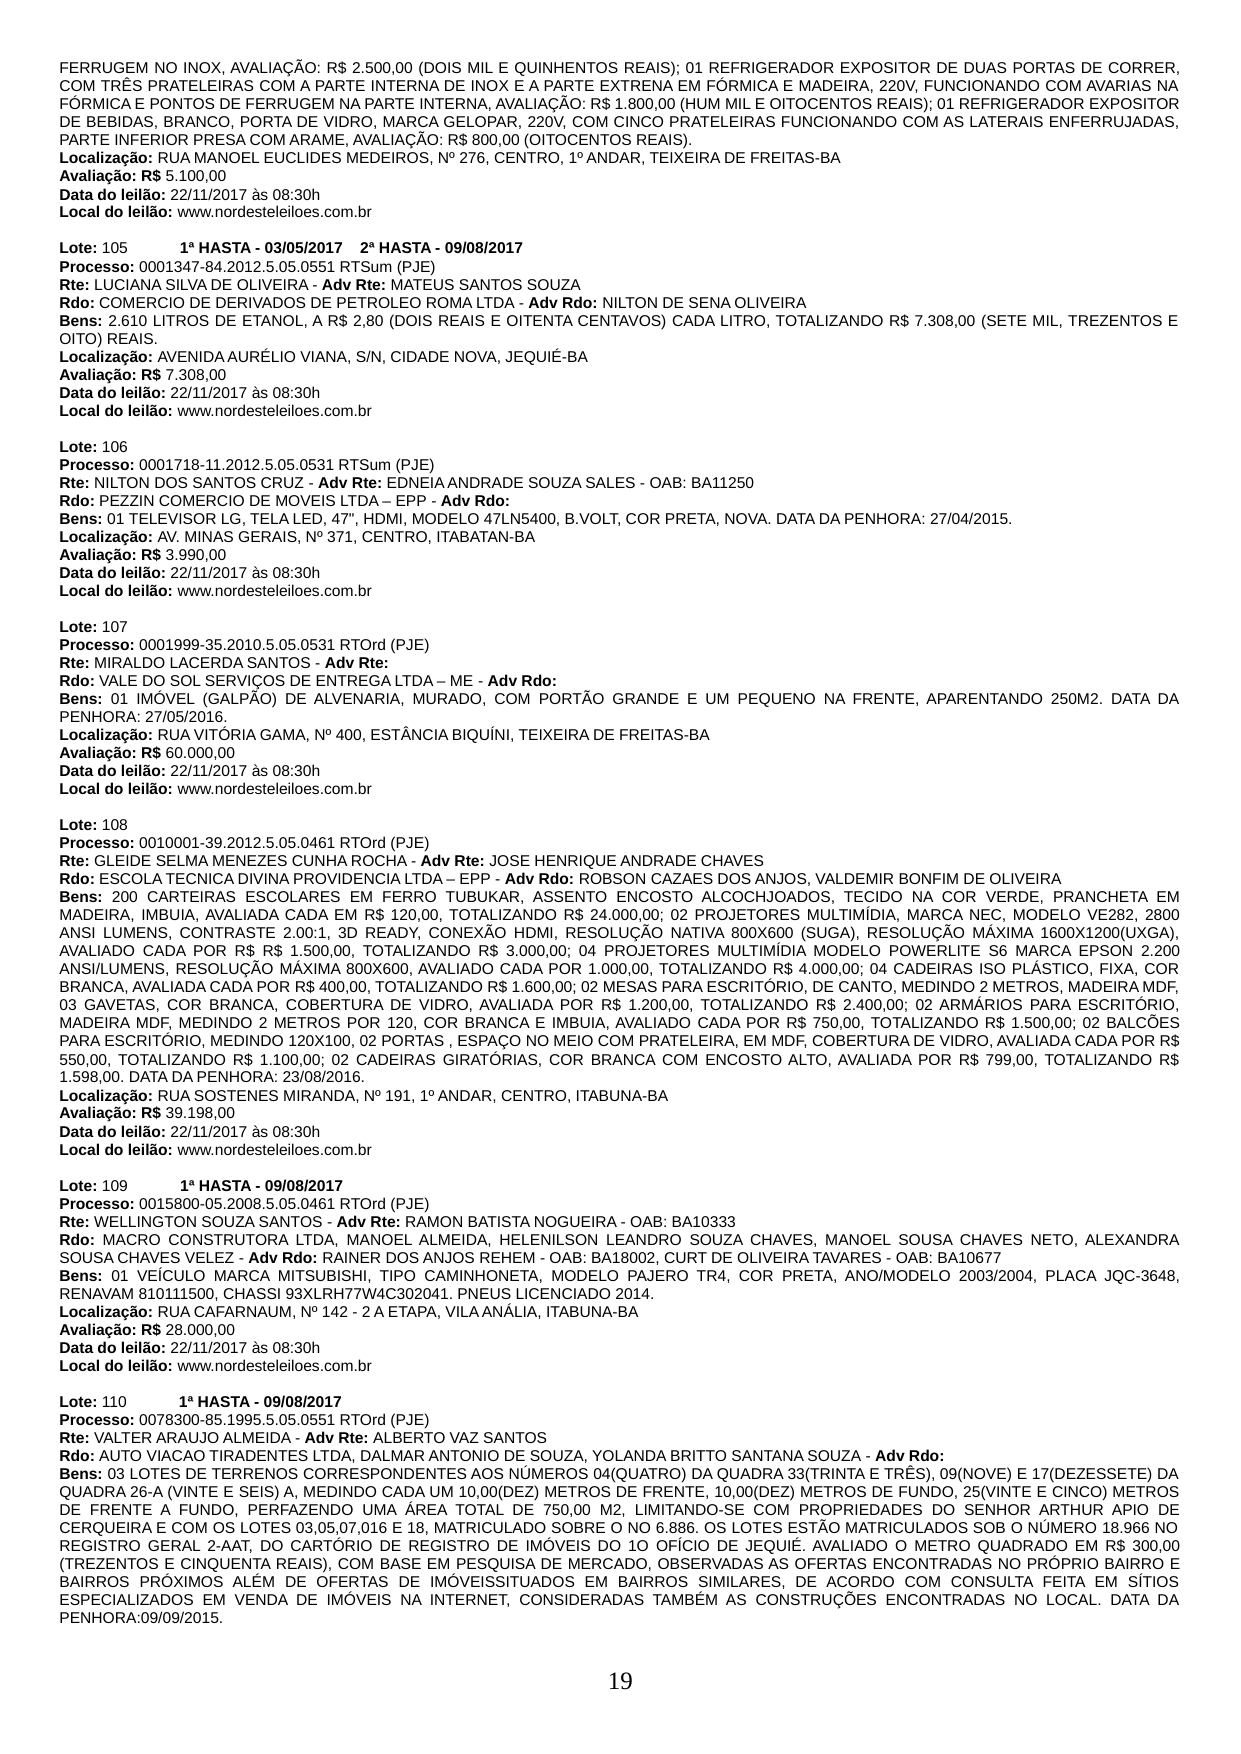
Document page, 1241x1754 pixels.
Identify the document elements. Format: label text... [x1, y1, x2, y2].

text Local do leilão: www.nordesteleiloes.com.br [59, 401, 1181, 419]
text Local do leilão: www.nordesteleiloes.com.br [59, 1357, 1181, 1374]
text Avaliação: R$ 7.308,00 [59, 365, 1181, 383]
text Lote: 110 1ª HASTA - 09/08/2017 [59, 1393, 1181, 1411]
text Rdo: ESCOLA TECNICA DIVINA PROVIDENCIA LTDA – EPP - Adv Rdo: ROBSON CAZAES DOS ANJOS, VALDEMIR BONFIM DE OLIVEIRA [59, 870, 1181, 888]
text Rte: VALTER ARAUJO ALMEIDA - Adv Rte: ALBERTO VAZ SANTOS [59, 1429, 1181, 1447]
text Bens: 2.610 LITROS DE ETANOL, A R$ 2,80 (DOIS REAIS E OITENTA CENTAVOS) CADA LITRO, TOTALIZANDO R$ 7.308,00 (SETE MIL, TREZENTOS E OITO) REAIS. [59, 311, 1181, 347]
text Rdo: PEZZIN COMERCIO DE MOVEIS LTDA – EPP - Adv Rdo: [59, 492, 1181, 509]
text Bens: 200 CARTEIRAS ESCOLARES EM FERRO TUBUKAR, ASSENTO ENCOSTO ALCOCHJOADOS, TECIDO NA COR VERDE, PRANCHETA EM MADEIRA, IMBUIA, AVALIADA CADA EM R$ 120,00, TOTALIZANDO R$ 24.000,00; 02 PROJETORES MULTIMÍDIA, MARCA NEC, MODELO VE282, 2800 ANSI LUMENS, CONTRASTE 2.00:1, 3D READY, CONEXÃO HDMI, RESOLUÇÃO NATIVA 800X600 (SUGA), RESOLUÇÃO MÁXIMA 1600X1200(UXGA), AVALIADO CADA POR R$ R$ 1.500,00, TOTALIZANDO R$ 3.000,00; 04 PROJETORES MULTIMÍDIA MODELO POWERLITE S6 MARCA EPSON 2.200 ANSI/LUMENS, RESOLUÇÃO MÁXIMA 800X600, AVALIADO CADA POR 1.000,00, TOTALIZANDO R$ 4.000,00; 04 CADEIRAS ISO PLÁSTICO, FIXA, COR BRANCA, AVALIADA CADA POR R$ 400,00, TOTALIZANDO R$ 1.600,00; 02 MESAS PARA ESCRITÓRIO, DE CANTO, MEDINDO 2 METROS, MADEIRA MDF, 03 GAVETAS, COR BRANCA, COBERTURA DE VIDRO, AVALIADA POR R$ 1.200,00, TOTALIZANDO R$ 2.400,00; 02 ARMÁRIOS PARA ESCRITÓRIO, MADEIRA MDF, MEDINDO 2 METROS POR 120, COR BRANCA E IMBUIA, AVALIADO CADA POR R$ 750,00, TOTALIZANDO R$ 1.500,00; 02 BALCÕES PARA ESCRITÓRIO, MEDINDO 120X100, 02 PORTAS , ESPAÇO NO MEIO COM PRATELEIRA, EM MDF, COBERTURA DE VIDRO, AVALIADA CADA POR R$ 550,00, TOTALIZANDO R$ 1.100,00; 02 CADEIRAS GIRATÓRIAS, COR BRANCA COM ENCOSTO ALTO, AVALIADA POR R$ 799,00, TOTALIZANDO R$ 1.598,00. DATA DA PENHORA: 23/08/2016. [59, 888, 1181, 1086]
text Rdo: AUTO VIACAO TIRADENTES LTDA, DALMAR ANTONIO DE SOUZA, YOLANDA BRITTO SANTANA SOUZA - Adv Rdo: [59, 1447, 1181, 1465]
text Localização: AV. MINAS GERAIS, Nº 371, CENTRO, ITABATAN-BA [59, 528, 1181, 546]
text Rdo: VALE DO SOL SERVIÇOS DE ENTREGA LTDA – ME - Adv Rdo: [59, 672, 1181, 690]
text Rte: GLEIDE SELMA MENEZES CUNHA ROCHA - Adv Rte: JOSE HENRIQUE ANDRADE CHAVES [59, 852, 1181, 870]
text Processo: 0001718-11.2012.5.05.0531 RTSum (PJE) [59, 456, 1181, 473]
text Lote: 106 [59, 437, 1181, 456]
text Localização: RUA CAFARNAUM, Nº 142 - 2 A ETAPA, VILA ANÁLIA, ITABUNA-BA [59, 1302, 1181, 1321]
text Data do leilão: 22/11/2017 às 08:30h [59, 1338, 1181, 1357]
text Avaliação: R$ 60.000,00 [59, 744, 1181, 762]
text Lote: 108 [59, 816, 1181, 834]
text Local do leilão: www.nordesteleiloes.com.br [59, 203, 1181, 221]
text Rte: LUCIANA SILVA DE OLIVEIRA - Adv Rte: MATEUS SANTOS SOUZA [59, 275, 1181, 293]
text Lote: 109 1ª HASTA - 09/08/2017 [59, 1176, 1181, 1194]
text Bens: 03 LOTES DE TERRENOS CORRESPONDENTES AOS NÚMEROS 04(QUATRO) DA QUADRA 33(TRINTA E TRÊS), 09(NOVE) E 17(DEZESSETE) DA QUADRA 26-A (VINTE E SEIS) A, MEDINDO CADA UM 10,00(DEZ) METROS DE FRENTE, 10,00(DEZ) METROS DE FUNDO, 25(VINTE E CINCO) METROS DE FRENTE A FUNDO, PERFAZENDO UMA ÁREA TOTAL DE 750,00 M2, LIMITANDO-SE COM PROPRIEDADES DO SENHOR ARTHUR APIO DE CERQUEIRA E COM OS LOTES 03,05,07,016 E 18, MATRICULADO SOBRE O NO 6.886. OS LOTES ESTÃO MATRICULADOS SOB O NÚMERO 18.966 NO REGISTRO GERAL 2-AAT, DO CARTÓRIO DE REGISTRO DE IMÓVEIS DO 1O OFÍCIO DE JEQUIÉ. AVALIADO O METRO QUADRADO EM R$ 300,00 (TREZENTOS E CINQUENTA REAIS), COM BASE EM PESQUISA DE MERCADO, OBSERVADAS AS OFERTAS ENCONTRADAS NO PRÓPRIO BAIRRO E BAIRROS PRÓXIMOS ALÉM DE OFERTAS DE IMÓVEISSITUADOS EM BAIRROS SIMILARES, DE ACORDO COM CONSULTA FEITA EM SÍTIOS ESPECIALIZADOS EM VENDA DE IMÓVEIS NA INTERNET, CONSIDERADAS TAMBÉM AS CONSTRUÇÕES ENCONTRADAS NO LOCAL. DATA DA PENHORA:09/09/2015. [59, 1465, 1181, 1627]
text Data do leilão: 22/11/2017 às 08:30h [59, 762, 1181, 780]
text Localização: AVENIDA AURÉLIO VIANA, S/N, CIDADE NOVA, JEQUIÉ-BA [59, 347, 1181, 365]
text Rte: MIRALDO LACERDA SANTOS - Adv Rte: [59, 654, 1181, 672]
text Rdo: MACRO CONSTRUTORA LTDA, MANOEL ALMEIDA, HELENILSON LEANDRO SOUZA CHAVES, MANOEL SOUSA CHAVES NETO, ALEXANDRA SOUSA CHAVES VELEZ - Adv Rdo: RAINER DOS ANJOS REHEM - OAB: BA18002, CURT DE OLIVEIRA TAVARES - OAB: BA10677 [59, 1230, 1181, 1266]
text Processo: 0001999-35.2010.5.05.0531 RTOrd (PJE) [59, 636, 1181, 654]
text Rdo: COMERCIO DE DERIVADOS DE PETROLEO ROMA LTDA - Adv Rdo: NILTON DE SENA OLIVEIRA [59, 293, 1181, 311]
text Bens: 01 IMÓVEL (GALPÃO) DE ALVENARIA, MURADO, COM PORTÃO GRANDE E UM PEQUENO NA FRENTE, APARENTANDO 250M2. DATA DA PENHORA: 27/05/2016. [59, 690, 1181, 726]
text Data do leilão: 22/11/2017 às 08:30h [59, 564, 1181, 582]
text Localização: RUA VITÓRIA GAMA, Nº 400, ESTÂNCIA BIQUÍNI, TEIXEIRA DE FREITAS-BA [59, 726, 1181, 744]
text Local do leilão: www.nordesteleiloes.com.br [59, 1140, 1181, 1158]
text Localização: RUA SOSTENES MIRANDA, Nº 191, 1º ANDAR, CENTRO, ITABUNA-BA [59, 1086, 1181, 1104]
text Avaliação: R$ 3.990,00 [59, 546, 1181, 564]
text Lote: 107 [59, 618, 1181, 636]
text Rte: NILTON DOS SANTOS CRUZ - Adv Rte: EDNEIA ANDRADE SOUZA SALES - OAB: BA11250 [59, 473, 1181, 492]
text Bens: 01 VEÍCULO MARCA MITSUBISHI, TIPO CAMINHONETA, MODELO PAJERO TR4, COR PRETA, ANO/MODELO 2003/2004, PLACA JQC-3648, RENAVAM 810111500, CHASSI 93XLRH77W4C302041. PNEUS LICENCIADO 2014. [59, 1266, 1181, 1302]
text Processo: 0010001-39.2012.5.05.0461 RTOrd (PJE) [59, 834, 1181, 852]
text FERRUGEM NO INOX, AVALIAÇÃO: R$ 2.500,00 (DOIS MIL E QUINHENTOS REAIS); 01 REFRIGERADOR EXPOSITOR DE DUAS PORTAS DE CORRER, COM TRÊS PRATELEIRAS COM A PARTE INTERNA DE INOX E A PARTE EXTRENA EM FÓRMICA E MADEIRA, 220V, FUNCIONANDO COM AVARIAS NA FÓRMICA E PONTOS DE FERRUGEM NA PARTE INTERNA, AVALIAÇÃO: R$ 1.800,00 (HUM MIL E OITOCENTOS REAIS); 01 REFRIGERADOR EXPOSITOR DE BEBIDAS, BRANCO, PORTA DE VIDRO, MARCA GELOPAR, 220V, COM CINCO PRATELEIRAS FUNCIONANDO COM AS LATERAIS ENFERRUJADAS, PARTE INFERIOR PRESA COM ARAME, AVALIAÇÃO: R$ 800,00 (OITOCENTOS REAIS). [59, 59, 1181, 149]
text Rte: WELLINGTON SOUZA SANTOS - Adv Rte: RAMON BATISTA NOGUEIRA - OAB: BA10333 [59, 1212, 1181, 1230]
text Lote: 105 1ª HASTA - 03/05/2017 2ª HASTA - 09/08/2017 [59, 239, 1181, 257]
text Bens: 01 TELEVISOR LG, TELA LED, 47", HDMI, MODELO 47LN5400, B.VOLT, COR PRETA, NOVA. DATA DA PENHORA: 27/04/2015. [59, 509, 1181, 528]
text Processo: 0078300-85.1995.5.05.0551 RTOrd (PJE) [59, 1411, 1181, 1429]
text Avaliação: R$ 5.100,00 [59, 167, 1181, 185]
text Data do leilão: 22/11/2017 às 08:30h [59, 383, 1181, 401]
text Avaliação: R$ 28.000,00 [59, 1321, 1181, 1338]
text Data do leilão: 22/11/2017 às 08:30h [59, 1122, 1181, 1140]
text Local do leilão: www.nordesteleiloes.com.br [59, 780, 1181, 798]
text Processo: 0015800-05.2008.5.05.0461 RTOrd (PJE) [59, 1194, 1181, 1212]
text Local do leilão: www.nordesteleiloes.com.br [59, 582, 1181, 600]
text Localização: RUA MANOEL EUCLIDES MEDEIROS, Nº 276, CENTRO, 1º ANDAR, TEIXEIRA DE FREITAS-BA [59, 149, 1181, 167]
text Processo: 0001347-84.2012.5.05.0551 RTSum (PJE) [59, 257, 1181, 275]
text Avaliação: R$ 39.198,00 [59, 1104, 1181, 1122]
text Data do leilão: 22/11/2017 às 08:30h [59, 185, 1181, 203]
